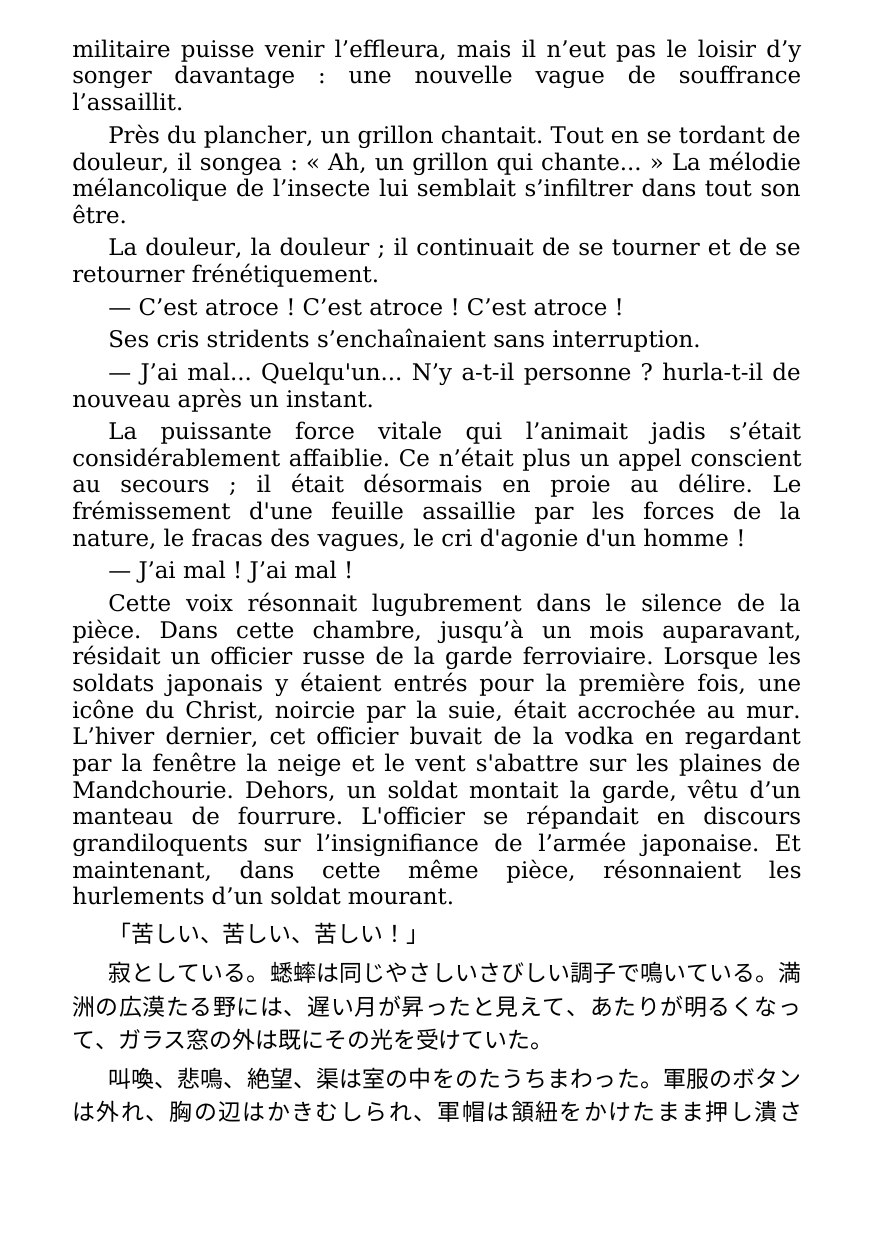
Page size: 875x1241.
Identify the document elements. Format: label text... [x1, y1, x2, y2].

text — C’est atroce ! C’est atroce ! C’est atroce ! [72, 294, 802, 321]
text La puissante force vitale qui l’animait jadis s’était considérablement affaiblie. Ce n’était plus un appel conscient au secours ; il était désormais en proie au délire. Le frémissement d'une feuille assaillie par les forces de la nature, le fracas des vagues, le cri d'agonie d'un homme ! [72, 418, 802, 552]
text Près du plancher, un grillon chantait. Tout en se tordant de douleur, il songea : « Ah, un grillon qui chante... » La mélodie mélancolique de l’insecte lui semblait s’infiltrer dans tout son être. [72, 122, 802, 229]
text — J’ai mal... Quelqu'un... N’y a-t-il personne ? hurla-t-il de nouveau après un instant. [72, 359, 802, 412]
text Ses cris stridents s’enchaînaient sans interruption. [72, 326, 802, 353]
text 寂としている。蟋蟀は同じやさしいさびしい調子で鳴いている。満洲の広漠たる野には、遅い月が昇ったと見えて、あたりが明るくなって、ガラス窓の外は既にその光を受けていた。 [72, 955, 802, 1055]
text militaire puisse venir l’effleura, mais il n’eut pas le loisir d’y songer davantage : une nouvelle vague de souffrance l’assaillit. [72, 36, 802, 116]
text 「苦しい、苦しい、苦しい！」 [72, 916, 802, 949]
text Cette voix résonnait lugubrement dans le silence de la pièce. Dans cette chambre, jusqu’à un mois auparavant, résidait un officier russe de la garde ferroviaire. Lorsque les soldats japonais y étaient entrés pour la première fois, une icône du Christ, noircie par la suie, était accrochée au mur. L’hiver dernier, cet officier buvait de la vodka en regardant par la fenêtre la neige et le vent s'abattre sur les plaines de Mandchourie. Dehors, un soldat montait la garde, vêtu d’un manteau de fourrure. L'officier se répandait en discours grandiloquents sur l’insignifiance de l’armée japonaise. Et maintenant, dans cette même pièce, résonnaient les hurlements d’un soldat mourant. [72, 590, 802, 910]
text — J’ai mal ! J’ai mal ! [72, 558, 802, 584]
text La douleur, la douleur ; il continuait de se tourner et de se retourner frénétiquement. [72, 234, 802, 288]
text 叫喚、悲鳴、絶望、渠は室の中をのたうちまわった。軍服のボタンは外れ、胸の辺はかきむしられ、軍帽は頷紐をかけたまま押し潰さ [72, 1061, 802, 1127]
